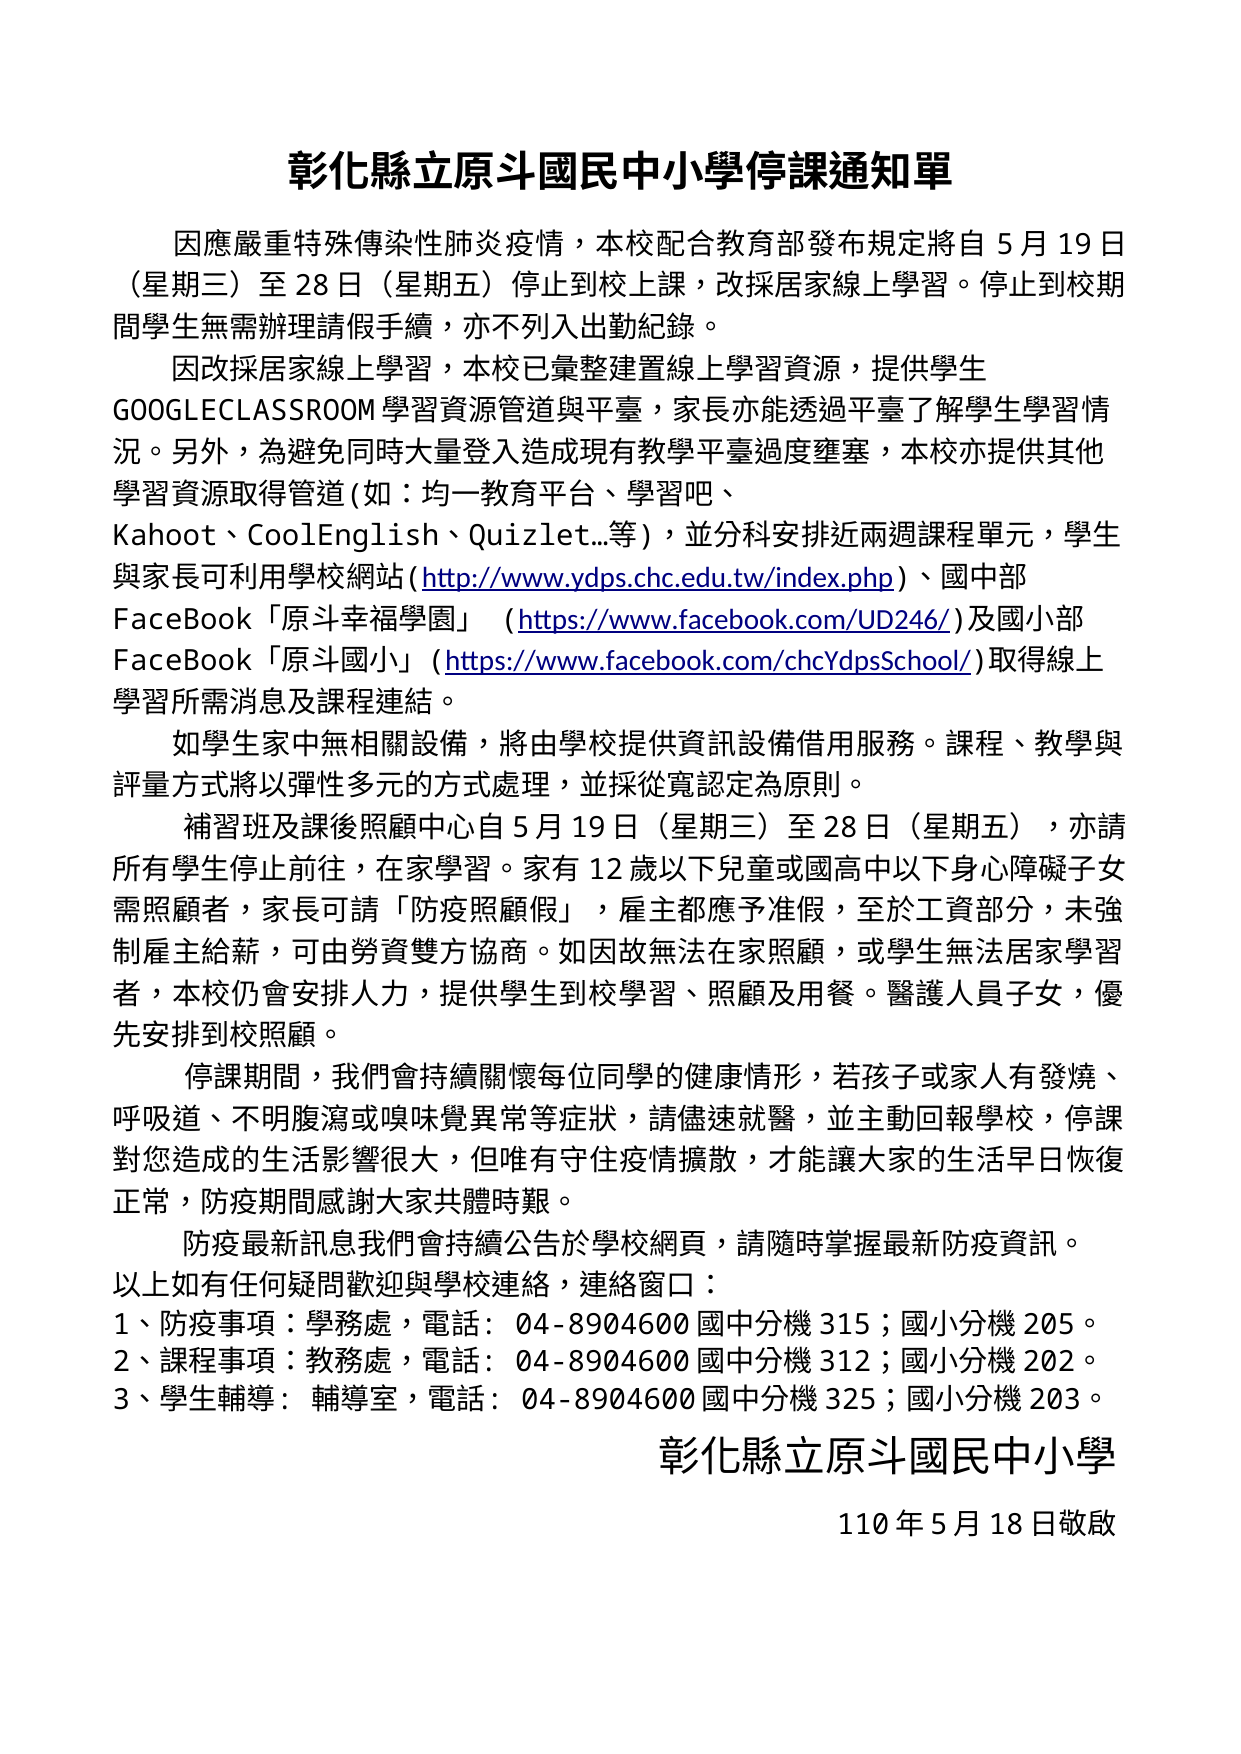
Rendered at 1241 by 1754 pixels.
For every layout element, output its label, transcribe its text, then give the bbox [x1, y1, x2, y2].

text 彰化縣立原斗國民中小學 [112, 1442, 1117, 1479]
text 如學生家中無相關設備，將由學校提供資訊設備借用服務。課程、教學與評量方式將以彈性多元的方式處理，並採從寬認定為原則。 [112, 721, 1128, 804]
text 3、學生輔導: 輔導室，電話: 04-8904600國中分機325；國小分機203。 [112, 1379, 1128, 1417]
text 1、防疫事項：學務處，電話: 04-8904600國中分機315；國小分機205。 [112, 1304, 1128, 1342]
text 因改採居家線上學習，本校已彙整建置線上學習資源，提供學生GOOGLECLASSROOM學習資源管道與平臺，家長亦能透過平臺了解學生學習情況。另外，為避免同時大量登入造成現有教學平臺過度壅塞，本校亦提供其他學習資源取得管道(如：均一教育平台、學習吧、Kahoot、CoolEnglish、Quizlet…等)，並分科安排近兩週課程單元，學生與家長可利用學校網站(http://www.ydps.chc.edu.tw/index.php)、國中部FaceBook「原斗幸福學園」 (https://www.facebook.com/UD246/)及國小部FaceBook「原斗國小」(https://www.facebook.com/chcYdpsSchool/)取得線上學習所需消息及課程連結。 [112, 346, 1128, 721]
text 防疫最新訊息我們會持續公告於學校網頁，請隨時掌握最新防疫資訊。 [112, 1221, 1128, 1262]
text 以上如有任何疑問歡迎與學校連絡，連絡窗口： [112, 1262, 1128, 1304]
text 停課期間，我們會持續關懷每位同學的健康情形，若孩子或家人有發燒、呼吸道、不明腹瀉或嗅味覺異常等症狀，請儘速就醫，並主動回報學校，停課對您造成的生活影響很大，但唯有守住疫情擴散，才能讓大家的生活早日恢復正常，防疫期間感謝大家共體時艱。 [112, 1054, 1128, 1221]
text 補習班及課後照顧中心自5月19日（星期三）至28日（星期五），亦請所有學生停止前往，在家學習。家有12歲以下兒童或國高中以下身心障礙子女需照顧者，家長可請「防疫照顧假」，雇主都應予准假，至於工資部分，未強制雇主給薪，可由勞資雙方協商。如因故無法在家照顧，或學生無法居家學習者，本校仍會安排人力，提供學生到校學習、照顧及用餐。醫護人員子女，優先安排到校照顧。 [112, 804, 1128, 1054]
text 110年5月18日敬啟 [112, 1504, 1117, 1542]
text 2、課程事項：教務處，電話: 04-8904600國中分機312；國小分機202。 [112, 1342, 1128, 1379]
text 因應嚴重特殊傳染性肺炎疫情，本校配合教育部發布規定將自5月19日（星期三）至28日（星期五）停止到校上課，改採居家線上學習。停止到校期間學生無需辦理請假手續，亦不列入出勤紀錄。 [112, 221, 1128, 346]
text 彰化縣立原斗國民中小學停課通知單 [112, 150, 1128, 196]
